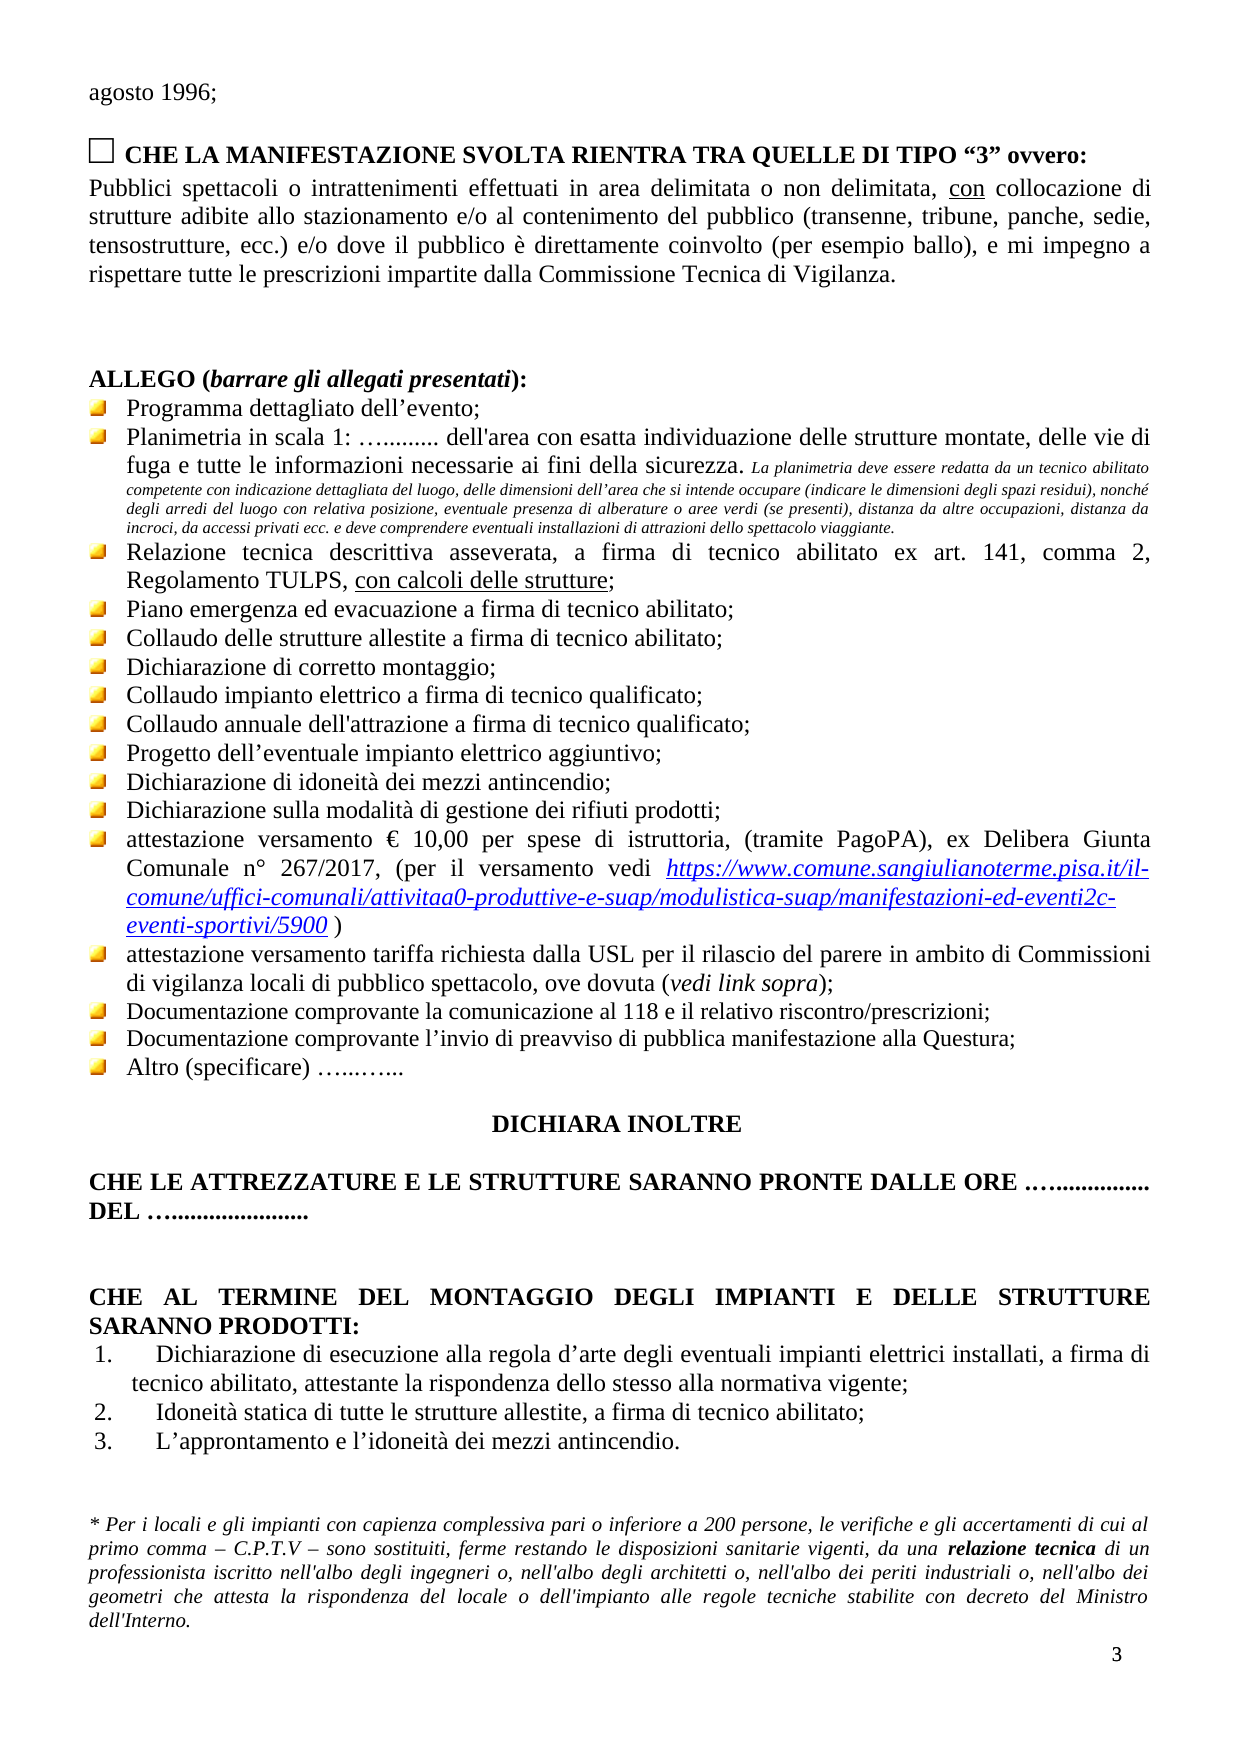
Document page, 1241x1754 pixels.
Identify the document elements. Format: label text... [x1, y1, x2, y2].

list Programma dettagliato dell’evento; [89, 393, 1152, 422]
picture [89, 830, 106, 847]
list Dichiarazione sulla modalità di gestione dei rifiuti prodotti; [89, 796, 1152, 824]
list Progetto dell’eventuale impianto elettrico aggiuntivo; [89, 738, 1152, 767]
list Documentazione comprovante l’invio di preavviso di pubblica manifestazione alla Questura; [89, 1024, 1152, 1052]
picture [89, 658, 106, 674]
picture [89, 1058, 106, 1075]
picture [89, 629, 106, 646]
list Altro (specificare) …...…... [89, 1052, 1152, 1081]
text Pubblici spettacoli o intrattenimenti effettuati in area delimitata o non delimitata, con collocazione di strutture adibite allo stazionamento e/o al contenimento del pubblico (transenne, tribune, panche, sedie, tensostrutture, ecc.) e/o dove il pubblico è direttamente coinvolto (per esempio ballo), e mi impegno a rispettare tutte le prescrizioni impartite dalla Commissione Tecnica di Vigilanza. [89, 173, 1152, 288]
text agosto 1996; [89, 77, 1152, 106]
picture [89, 686, 106, 703]
picture [89, 543, 106, 559]
picture [89, 715, 106, 732]
picture [89, 1030, 106, 1046]
list Collaudo impianto elettrico a firma di tecnico qualificato; [89, 681, 1152, 709]
text CHE LE ATTREZZATURE E LE STRUTTURE SARANNO PRONTE DALLE ORE .…............... DEL …...................... [89, 1167, 1152, 1224]
list attestazione versamento tariffa richiesta dalla USL per il rilascio del parere in ambito di Commissioni di vigilanza locali di pubblico spettacolo, ove dovuta (vedi link sopra); [89, 939, 1152, 997]
list Relazione tecnica descrittiva asseverata, a firma di tecnico abilitato ex art. 141, comma 2, Regolamento TULPS, con calcoli delle strutture; [89, 537, 1152, 594]
list Dichiarazione di corretto montaggio; [89, 652, 1152, 681]
picture [89, 945, 106, 962]
picture [89, 428, 106, 444]
list Collaudo annuale dell'attrazione a firma di tecnico qualificato; [89, 709, 1152, 738]
list Collaudo delle strutture allestite a firma di tecnico abilitato; [89, 623, 1152, 652]
list Dichiarazione di esecuzione alla regola d’arte degli eventuali impianti elettrici installati, a firma di tecnico abilitato, attestante la rispondenza dello stesso alla normativa vigente; [94, 1339, 1152, 1397]
text CHE AL TERMINE DEL MONTAGGIO DEGLI IMPIANTI E DELLE STRUTTURE SARANNO PRODOTTI: [89, 1282, 1152, 1339]
picture [89, 1002, 106, 1019]
list Dichiarazione di idoneità dei mezzi antincendio; [89, 767, 1152, 796]
picture [89, 399, 106, 416]
picture [89, 773, 106, 789]
text ALLEGO (barrare gli allegati presentati): [89, 364, 1152, 393]
text DICHIARA INOLTRE [89, 1109, 1152, 1138]
list L’approntamento e l’idoneità dei mezzi antincendio. [94, 1426, 1152, 1454]
picture [89, 600, 106, 617]
list Documentazione comprovante la comunicazione al 118 e il relativo riscontro/prescrizioni; [89, 997, 1152, 1024]
picture [89, 801, 106, 818]
list Idoneità statica di tutte le strutture allestite, a firma di tecnico abilitato; [94, 1397, 1152, 1426]
list attestazione versamento € 10,00 per spese di istruttoria, (tramite PagoPA), ex Delibera Giunta Comunale n° 267/2017, (per il versamento vedi https://www.comune.sangiulianoterme.pisa.it/il-comune/uffici-comunali/attivitaa0-produttive-e-suap/modulistica-suap/manifestazioni-ed-eventi2c-eventi-sportivi/5900 ) [89, 824, 1152, 939]
list Planimetria in scala 1: …......... dell'area con esatta individuazione delle strutture montate, delle vie di fuga e tutte le informazioni necessarie ai fini della sicurezza. La planimetria deve essere redatta da un tecnico abilitato competente con indicazione dettagliata del luogo, delle dimensioni dell’area che si intende occupare (indicare le dimensioni degli spazi residui), nonché degli arredi del luogo con relativa posizione, eventuale presenza di alberature o aree verdi (se presenti), distanza da altre occupazioni, distanza da incroci, da accessi privati ecc. e deve comprendere eventuali installazioni di attrazioni dello spettacolo viaggiante. [89, 422, 1152, 537]
picture [89, 744, 106, 761]
text □ CHE LA MANIFESTAZIONE SVOLTA RIENTRA TRA QUELLE DI TIPO “3” ovvero: [89, 125, 1152, 173]
text * Per i locali e gli impianti con capienza complessiva pari o inferiore a 200 persone, le verifiche e gli accertamenti di cui al primo comma – C.P.T.V – sono sostituiti, ferme restando le disposizioni sanitarie vigenti, da una relazione tecnica di un professionista iscritto nell'albo degli ingegneri o, nell'albo degli architetti o, nell'albo dei periti industriali o, nell'albo dei geometri che attesta la rispondenza del locale o dell'impianto alle regole tecniche stabilite con decreto del Ministro dell'Interno. [89, 1512, 1152, 1632]
list Piano emergenza ed evacuazione a firma di tecnico abilitato; [89, 594, 1152, 623]
